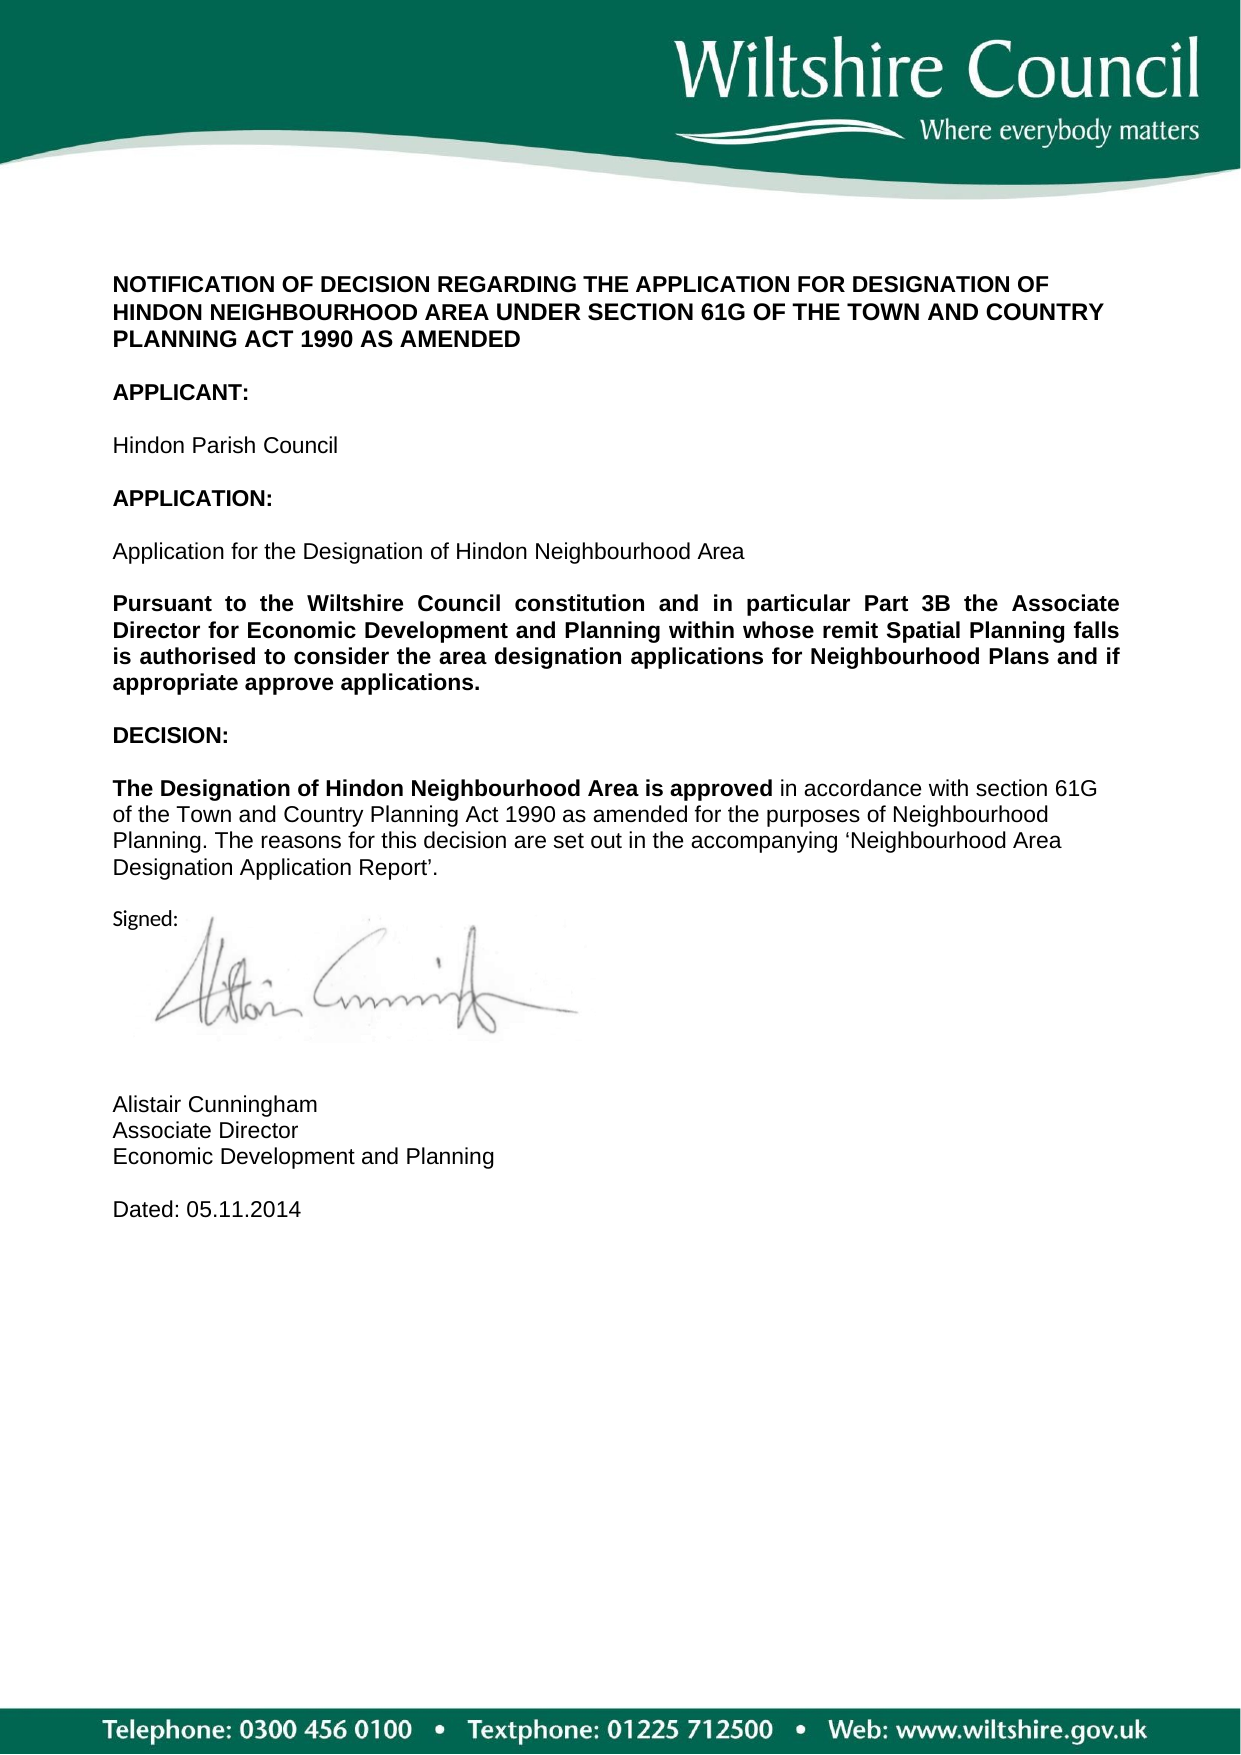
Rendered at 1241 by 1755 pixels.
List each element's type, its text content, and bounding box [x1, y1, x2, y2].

text Application for the Designation of Hindon Neighbourhood Area [112, 538, 1132, 564]
subtitle Pursuant to the Wiltshire Council constitution and in particular Part 3B the Associate Director for Economic Development and Planning within whose remit Spatial Planning falls is authorised to consider the area designation applications for Neighbourhood Plans and if appropriate approve applications. [112, 590, 1121, 696]
text Hindon Parish Council [112, 432, 1132, 458]
text DECISION: [112, 722, 1132, 748]
text Economic Development and Planning Dated: 05.11.2014 [112, 1143, 556, 1222]
text NOTIFICATION OF DECISION REGARDING THE APPLICATION FOR DESIGNATION OF HINDON NEIGHBOURHOOD AREA UNDER SECTION 61G OF THE TOWN AND COUNTRY PLANNING ACT 1990 AS AMENDED [112, 271, 1132, 353]
subtitle APPLICANT: [112, 379, 1132, 406]
text The Designation of Hindon Neighbourhood Area is approved in accordance with section 61G of the Town and Country Planning Act 1990 as amended for the purposes of Neighbourhood Planning. The reasons for this decision are set out in the accompanying ‘Neighbourhood Area Designation Application Report’. [112, 775, 1111, 880]
text Alistair Cunningham Associate Director [112, 1091, 413, 1143]
subtitle APPLICATION: [112, 485, 1132, 511]
